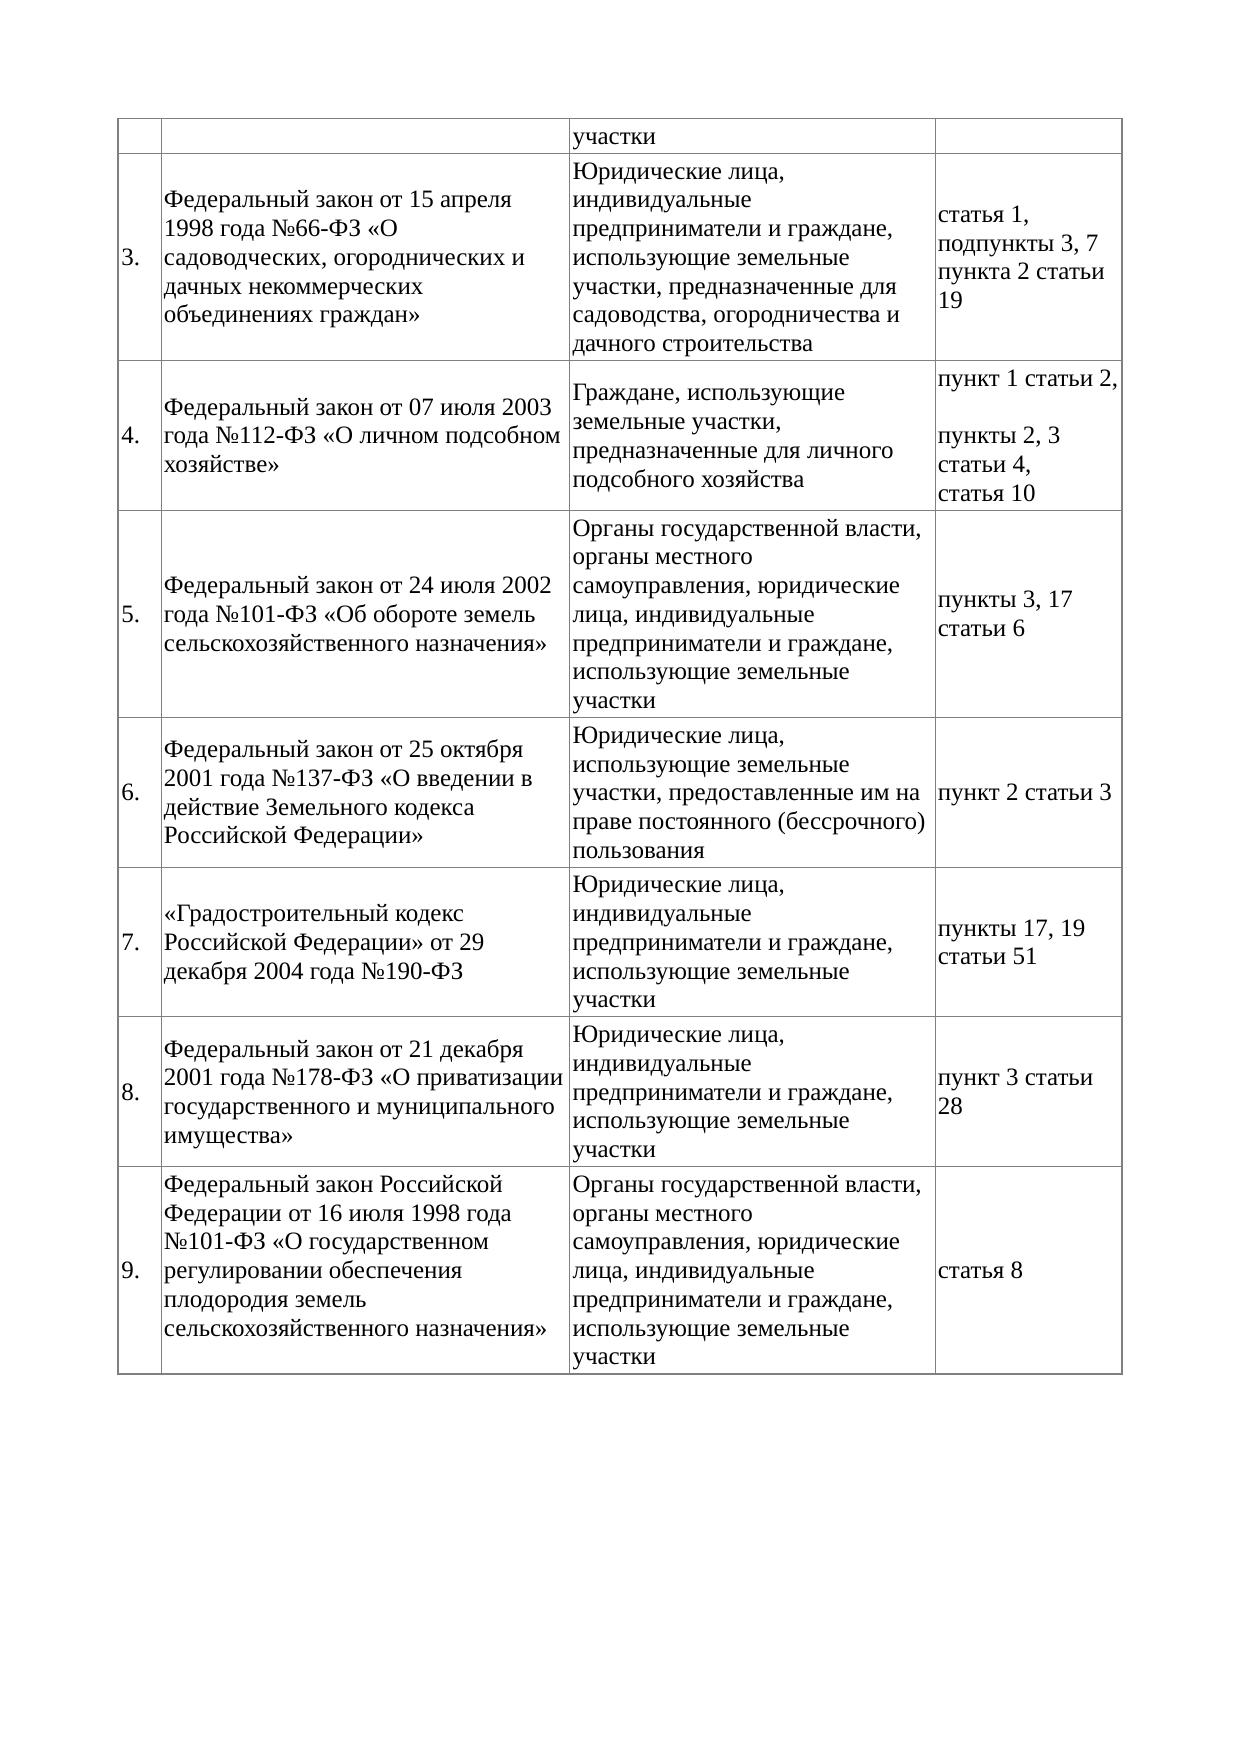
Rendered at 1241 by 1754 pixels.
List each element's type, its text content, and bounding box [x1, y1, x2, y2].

table_cell Юридические лица, использующие земельные участки, предоставленные им на праве постоянного (бессрочного) пользования [570, 718, 935, 867]
table_cell Граждане, использующие земельные участки, предназначенные для личного подсобного хозяйства [570, 361, 935, 510]
table_cell Юридические лица, индивидуальные предприниматели и граждане, использующие земельные участки [570, 1017, 935, 1166]
table_cell Федеральный закон от 21 декабря 2001 года №178-ФЗ «О приватизации государственного и муниципального имущества» [162, 1017, 569, 1166]
table_cell 3. [119, 154, 161, 360]
table_cell пункт 2 статьи 3 [936, 718, 1121, 867]
table_cell Федеральный закон от 15 апреля 1998 года №66-ФЗ «О садоводческих, огороднических и дачных некоммерческих объединениях граждан» [162, 154, 569, 360]
table_cell [936, 119, 1121, 153]
table_cell Юридические лица, индивидуальные предприниматели и граждане, использующие земельные участки, предназначенные для садоводства, огородничества и дачного строительства [570, 154, 935, 360]
table_cell [162, 119, 569, 153]
table_cell «Градостроительный кодекс Российской Федерации» от 29 декабря 2004 года №190-ФЗ [162, 868, 569, 1016]
table_cell 9. [119, 1167, 161, 1373]
table_cell пункт 3 статьи 28 [936, 1017, 1121, 1166]
table_cell [119, 119, 161, 153]
table_cell Федеральный закон от 07 июля 2003 года №112-ФЗ «О личном подсобном хозяйстве» [162, 361, 569, 510]
table_cell Федеральный закон Российской Федерации от 16 июля 1998 года №101-ФЗ «О государственном регулировании обеспечения плодородия земель сельскохозяйственного назначения» [162, 1167, 569, 1373]
table_cell пункт 1 статьи 2, пункты 2, 3 статьи 4, статья 10 [936, 361, 1121, 510]
table_cell 4. [119, 361, 161, 510]
table_cell статья 1, подпункты 3, 7 пункта 2 статьи 19 [936, 154, 1121, 360]
table_cell статья 8 [936, 1167, 1121, 1373]
table_cell 5. [119, 511, 161, 717]
table_cell Юридические лица, индивидуальные предприниматели и граждане, использующие земельные участки [570, 868, 935, 1016]
table_cell пункты 17, 19 статьи 51 [936, 868, 1121, 1016]
table_cell Органы государственной власти, органы местного самоуправления, юридические лица, индивидуальные предприниматели и граждане, использующие земельные участки [570, 1167, 935, 1373]
table_cell Федеральный закон от 25 октября 2001 года №137-ФЗ «О введении в действие Земельного кодекса Российской Федерации» [162, 718, 569, 867]
table_cell 7. [119, 868, 161, 1016]
table_cell пункты 3, 17 статьи 6 [936, 511, 1121, 717]
table_cell 6. [119, 718, 161, 867]
table_cell участки [570, 119, 935, 153]
table_cell Органы государственной власти, органы местного самоуправления, юридические лица, индивидуальные предприниматели и граждане, использующие земельные участки [570, 511, 935, 717]
table_cell Федеральный закон от 24 июля 2002 года №101-ФЗ «Об обороте земель сельскохозяйственного назначения» [162, 511, 569, 717]
table_cell 8. [119, 1017, 161, 1166]
